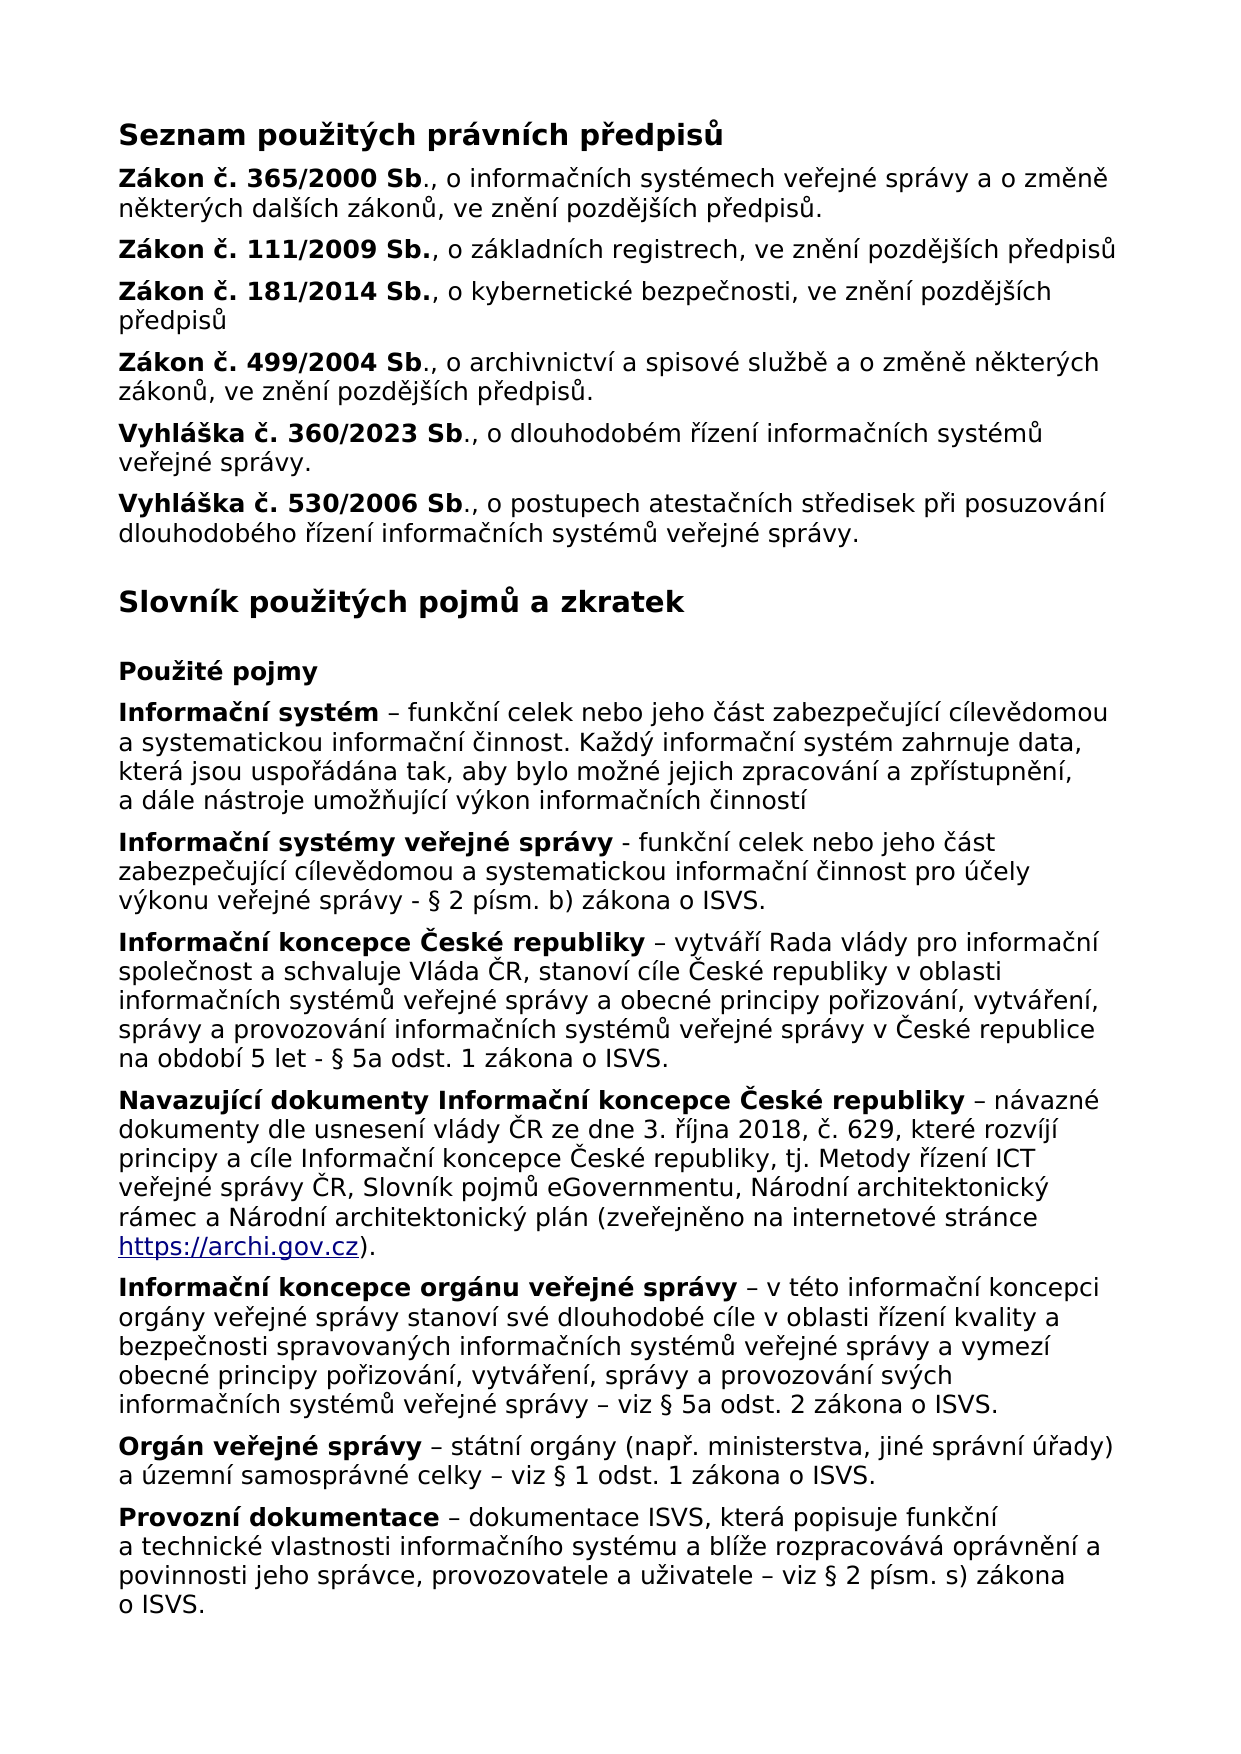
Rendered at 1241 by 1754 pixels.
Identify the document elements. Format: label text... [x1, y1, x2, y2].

subtitle Použité pojmy [118, 657, 1122, 686]
text Navazující dokumenty Informační koncepce České republiky – návazné dokumenty dle usnesení vlády ČR ze dne 3. října 2018, č. 629, které rozvíjí principy a cíle Informační koncepce České republiky, tj. Metody řízení ICT veřejné správy ČR, Slovník pojmů eGovernmentu, Národní architektonický rámec a Národní architektonický plán (zveřejněno na internetové stránce https://archi.gov.cz). [118, 1086, 1122, 1261]
text Zákon č. 181/2014 Sb., o kybernetické bezpečnosti, ve znění pozdějších předpisů [118, 277, 1122, 335]
text Informační koncepce orgánu veřejné správy – v této informační koncepci orgány veřejné správy stanoví své dlouhodobé cíle v oblasti řízení kvality a bezpečnosti spravovaných informačních systémů veřejné správy a vymezí obecné principy pořizování, vytváření, správy a provozování svých informačních systémů veřejné správy – viz § 5a odst. 2 zákona o ISVS. [118, 1273, 1122, 1419]
text Vyhláška č. 360/2023 Sb., o dlouhodobém řízení informačních systémů veřejné správy. [118, 419, 1122, 477]
text Zákon č. 111/2009 Sb., o základních registrech, ve znění pozdějších předpisů [118, 235, 1122, 264]
text Zákon č. 499/2004 Sb., o archivnictví a spisové službě a o změně některých zákonů, ve znění pozdějších předpisů. [118, 348, 1122, 406]
subtitle Slovník použitých pojmů a zkratek [118, 585, 1122, 619]
text Informační systém – funkční celek nebo jeho část zabezpečující cílevědomou a systematickou informační činnost. Každý informační systém zahrnuje data, která jsou uspořádána tak, aby bylo možné jejich zpracování a zpřístupnění, a dále nástroje umožňující výkon informačních činností [118, 698, 1122, 815]
text Provozní dokumentace – dokumentace ISVS, která popisuje funkční a technické vlastnosti informačního systému a blíže rozpracovává oprávnění a povinnosti jeho správce, provozovatele a uživatele – viz § 2 písm. s) zákona o ISVS. [118, 1503, 1122, 1619]
text Orgán veřejné správy – státní orgány (např. ministerstva, jiné správní úřady) a územní samosprávné celky – viz § 1 odst. 1 zákona o ISVS. [118, 1432, 1122, 1490]
subtitle Seznam použitých právních předpisů [118, 118, 1122, 152]
text Informační systémy veřejné správy - funkční celek nebo jeho část zabezpečující cílevědomou a systematickou informační činnost pro účely výkonu veřejné správy - § 2 písm. b) zákona o ISVS. [118, 828, 1122, 915]
text Zákon č. 365/2000 Sb., o informačních systémech veřejné správy a o změně některých dalších zákonů, ve znění pozdějších předpisů. [118, 164, 1122, 223]
text Vyhláška č. 530/2006 Sb., o postupech atestačních středisek při posuzování dlouhodobého řízení informačních systémů veřejné správy. [118, 489, 1122, 548]
text Informační koncepce České republiky – vytváří Rada vlády pro informační společnost a schvaluje Vláda ČR, stanoví cíle České republiky v oblasti informačních systémů veřejné správy a obecné principy pořizování, vytváření, správy a provozování informačních systémů veřejné správy v České republice na období 5 let - § 5a odst. 1 zákona o ISVS. [118, 928, 1122, 1073]
